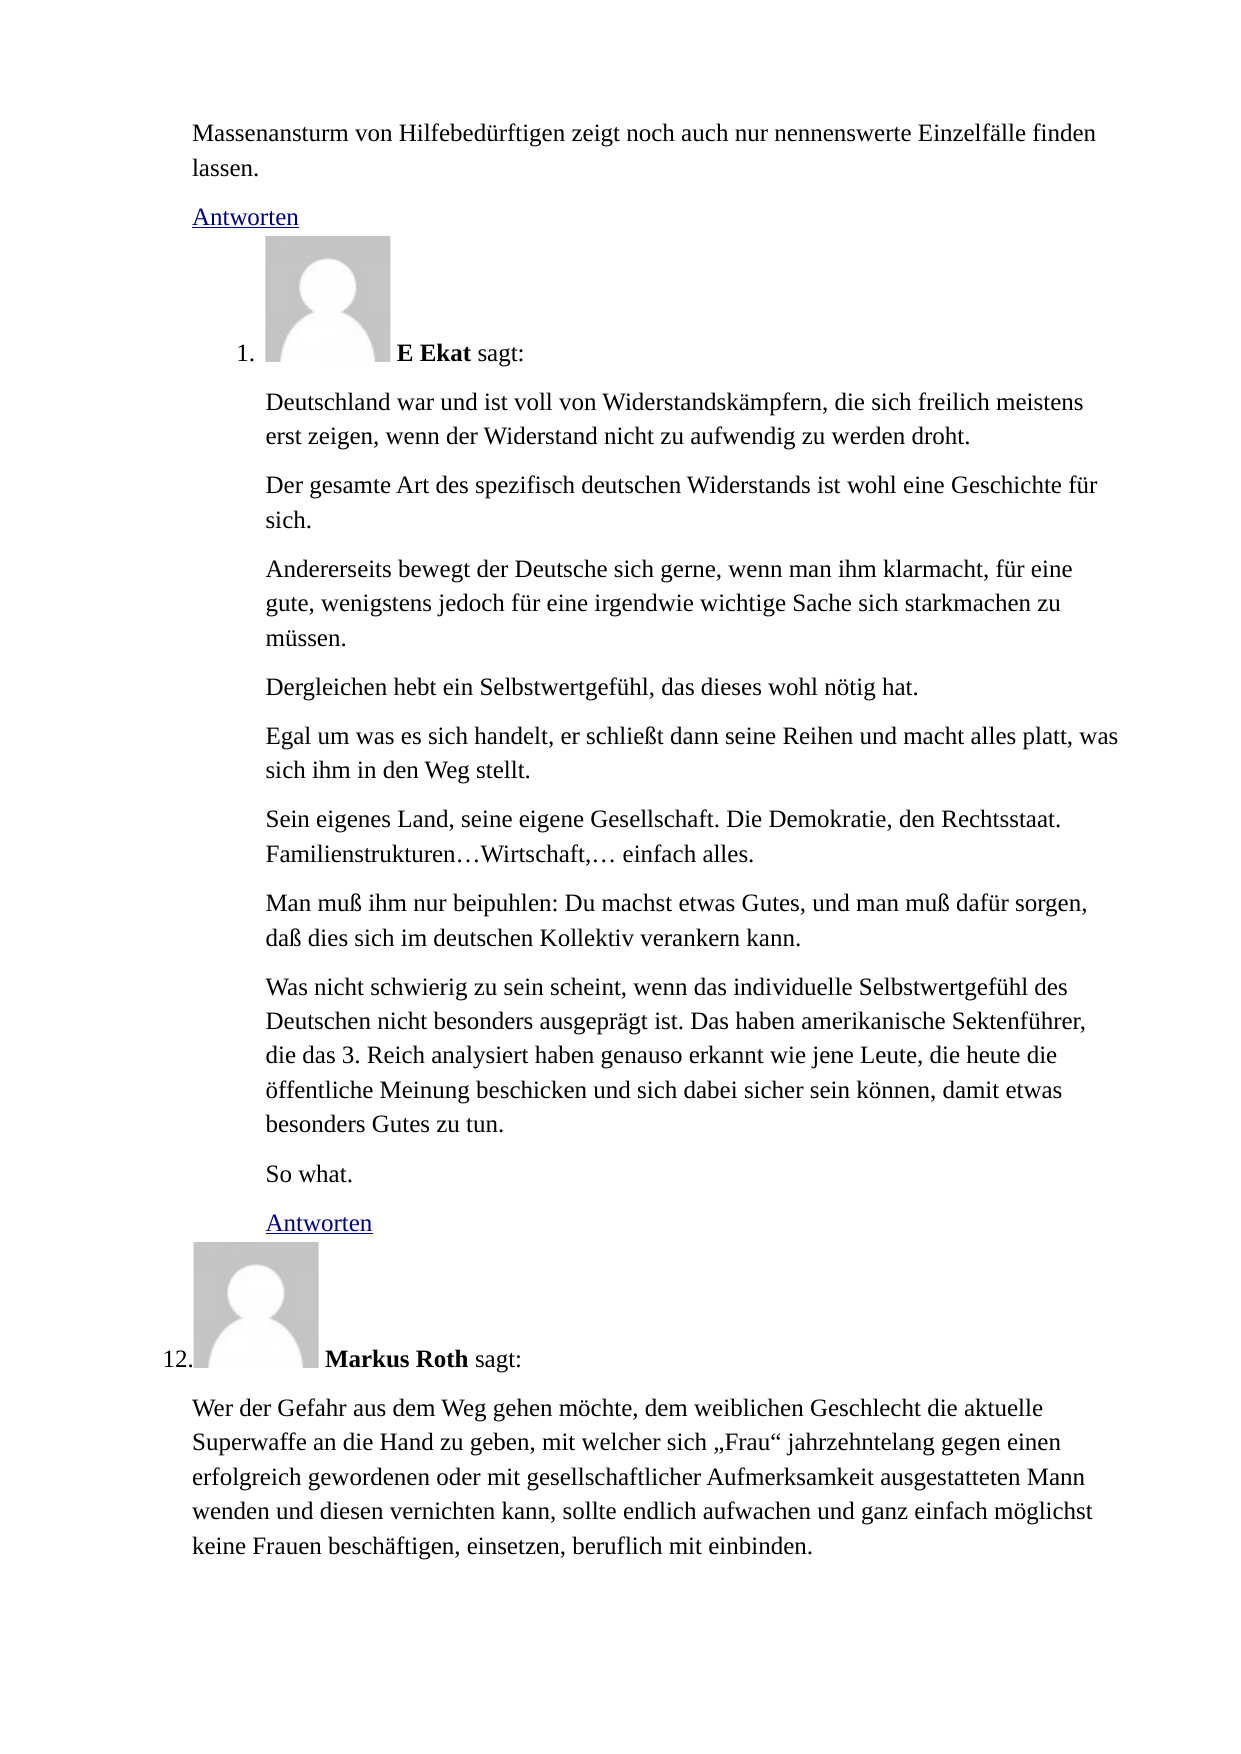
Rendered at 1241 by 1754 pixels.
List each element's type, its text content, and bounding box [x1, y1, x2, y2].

list Antworten [162, 202, 1122, 230]
picture [265, 236, 391, 362]
list Egal um was es sich handelt, er schließt dann seine Reihen und macht alles platt, was sich ihm in den Weg stellt. [236, 721, 1122, 784]
list Man muß ihm nur beipuhlen: Du machst etwas Gutes, und man muß dafür sorgen, daß dies sich im deutschen Kollektiv verankern kann. [236, 888, 1122, 951]
list E Ekat sagt: [236, 236, 1122, 367]
list Was nicht schwierig zu sein scheint, wenn das individuelle Selbstwertgefühl des Deutschen nicht besonders ausgeprägt ist. Das haben amerikanische Sektenführer, die das 3. Reich analysiert haben genauso erkannt wie jene Leute, die heute die öffentliche Meinung beschicken und sich dabei sicher sein können, damit etwas besonders Gutes zu tun. [236, 972, 1122, 1138]
list Antworten [236, 1208, 1122, 1236]
list Massenansturm von Hilfebedürftigen zeigt noch auch nur nennenswerte Einzelfälle finden lassen. [162, 118, 1122, 181]
list Sein eigenes Land, seine eigene Gesellschaft. Die Demokratie, den Rechtsstaat. Familienstrukturen…Wirtschaft,… einfach alles. [236, 804, 1122, 868]
list Deutschland war und ist voll von Widerstandskämpfern, die sich freilich meistens erst zeigen, wenn der Widerstand nicht zu aufwendig zu werden droht. [236, 387, 1122, 450]
picture [193, 1242, 319, 1368]
list Der gesamte Art des spezifisch deutschen Widerstands ist wohl eine Geschichte für sich. [236, 470, 1122, 534]
list Wer der Gefahr aus dem Weg gehen möchte, dem weiblichen Geschlecht die aktuelle Superwaffe an die Hand zu geben, mit welcher sich „Frau“ jahrzehntelang gegen einen erfolgreich gewordenen oder mit gesellschaftlicher Aufmerksamkeit ausgestatteten Mann wenden und diesen vernichten kann, sollte endlich aufwachen und ganz einfach möglichst keine Frauen beschäftigen, einsetzen, beruflich mit einbinden. [162, 1393, 1122, 1559]
list Dergleichen hebt ein Selbstwertgefühl, das dieses wohl nötig hat. [236, 672, 1122, 701]
list So what. [236, 1159, 1122, 1187]
list Markus Roth sagt: [162, 1242, 1122, 1373]
list Andererseits bewegt der Deutsche sich gerne, wenn man ihm klarmacht, für eine gute, wenigstens jedoch für eine irgendwie wichtige Sache sich starkmachen zu müssen. [236, 554, 1122, 652]
